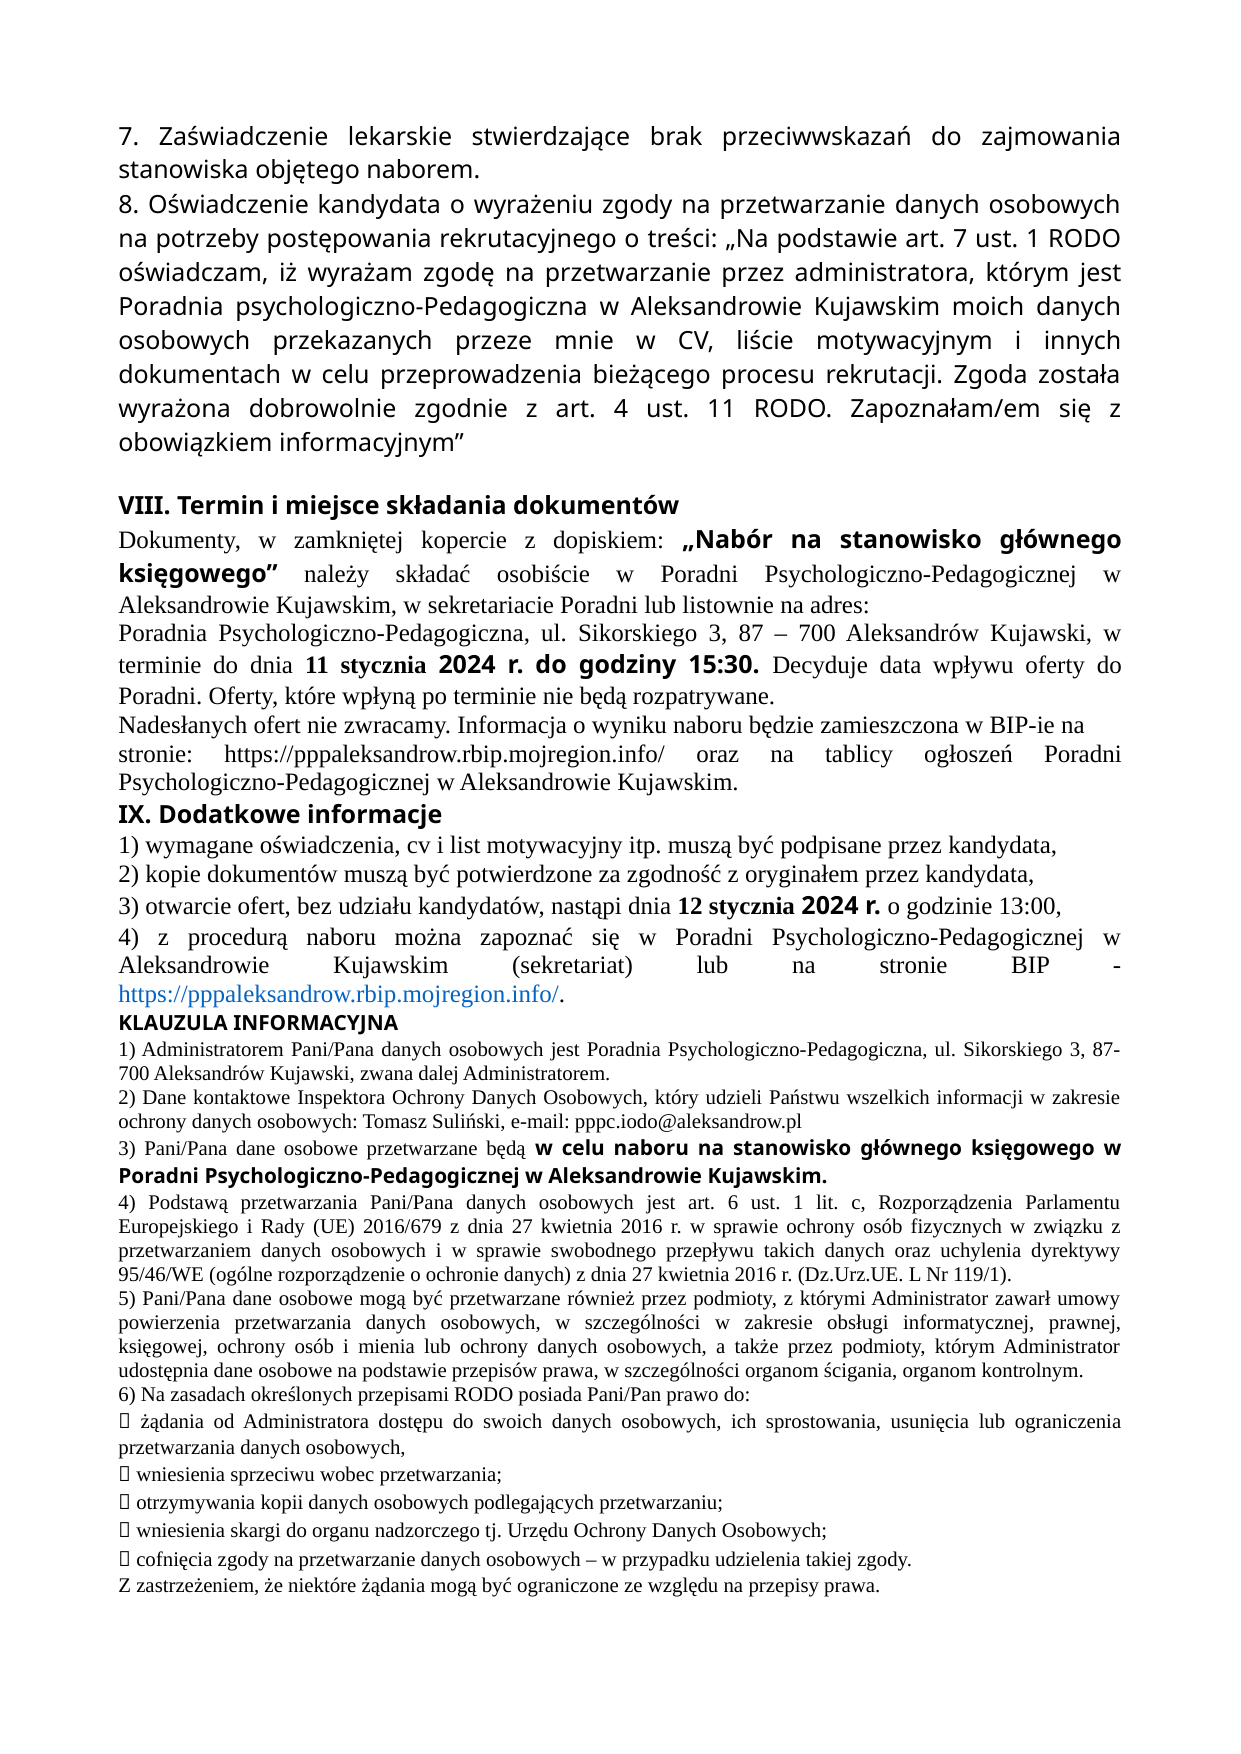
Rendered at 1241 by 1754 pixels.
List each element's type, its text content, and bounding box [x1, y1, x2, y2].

text 2) kopie dokumentów muszą być potwierdzone za zgodność z oryginałem przez kandydata, [118, 859, 1122, 888]
text 2) Dane kontaktowe Inspektora Ochrony Danych Osobowych, który udzieli Państwu wszelkich informacji w zakresie ochrony danych osobowych: Tomasz Suliński, e-mail: pppc.iodo@aleksandrow.pl [118, 1085, 1122, 1133]
text  żądania od Administratora dostępu do swoich danych osobowych, ich sprostowania, usunięcia lub ograniczenia przetwarzania danych osobowych, [118, 1406, 1122, 1459]
text 4) Podstawą przetwarzania Pani/Pana danych osobowych jest art. 6 ust. 1 lit. c, Rozporządzenia Parlamentu Europejskiego i Rady (UE) 2016/679 z dnia 27 kwietnia 2016 r. w sprawie ochrony osób fizycznych w związku z przetwarzaniem danych osobowych i w sprawie swobodnego przepływu takich danych oraz uchylenia dyrektywy 95/46/WE (ogólne rozporządzenie o ochronie danych) z dnia 27 kwietnia 2016 r. (Dz.Urz.UE. L Nr 119/1). [118, 1190, 1122, 1286]
text  wniesienia sprzeciwu wobec przetwarzania; [118, 1459, 1122, 1487]
text VIII. Termin i miejsce składania dokumentów [118, 487, 1122, 522]
text IX. Dodatkowe informacje [118, 796, 1122, 830]
text  otrzymywania kopii danych osobowych podlegających przetwarzaniu; [118, 1487, 1122, 1516]
text 8. Oświadczenie kandydata o wyrażeniu zgody na przetwarzanie danych osobowych na potrzeby postępowania rekrutacyjnego o treści: „Na podstawie art. 7 ust. 1 RODO oświadczam, iż wyrażam zgodę na przetwarzanie przez administratora, którym jest Poradnia psychologiczno-Pedagogiczna w Aleksandrowie Kujawskim moich danych osobowych przekazanych przeze mnie w CV, liście motywacyjnym i innych dokumentach w celu przeprowadzenia bieżącego procesu rekrutacji. Zgoda została wyrażona dobrowolnie zgodnie z art. 4 ust. 11 RODO. Zapoznałam/em się z obowiązkiem informacyjnym” [118, 186, 1122, 459]
text  wniesienia skargi do organu nadzorczego tj. Urzędu Ochrony Danych Osobowych; [118, 1516, 1122, 1544]
text Dokumenty, w zamkniętej kopercie z dopiskiem: „Nabór na stanowisko głównego księgowego” należy składać osobiście w Poradni Psychologiczno-Pedagogicznej w Aleksandrowie Kujawskim, w sekretariacie Poradni lub listownie na adres: [118, 522, 1122, 618]
text 7. Zaświadczenie lekarskie stwierdzające brak przeciwwskazań do zajmowania stanowiska objętego naborem. [118, 118, 1122, 186]
text KLAUZULA INFORMACYJNA [118, 1008, 1122, 1037]
text 1) wymagane oświadczenia, cv i list motywacyjny itp. muszą być podpisane przez kandydata, [118, 830, 1122, 859]
text Poradnia Psychologiczno-Pedagogiczna, ul. Sikorskiego 3, 87 – 700 Aleksandrów Kujawski, w terminie do dnia 11 stycznia 2024 r. do godziny 15:30. Decyduje data wpływu oferty do Poradni. Oferty, które wpłyną po terminie nie będą rozpatrywane. [118, 618, 1122, 710]
text 6) Na zasadach określonych przepisami RODO posiada Pani/Pan prawo do: [118, 1382, 1122, 1406]
text 5) Pani/Pana dane osobowe mogą być przetwarzane również przez podmioty, z którymi Administrator zawarł umowy powierzenia przetwarzania danych osobowych, w szczególności w zakresie obsługi informatycznej, prawnej, księgowej, ochrony osób i mienia lub ochrony danych osobowych, a także przez podmioty, którym Administrator udostępnia dane osobowe na podstawie przepisów prawa, w szczególności organom ścigania, organom kontrolnym. [118, 1286, 1122, 1382]
text 3) otwarcie ofert, bez udziału kandydatów, nastąpi dnia 12 stycznia 2024 r. o godzinie 13:00, [118, 888, 1122, 922]
text  cofnięcia zgody na przetwarzanie danych osobowych – w przypadku udzielenia takiej zgody. [118, 1544, 1122, 1572]
text Z zastrzeżeniem, że niektóre żądania mogą być ograniczone ze względu na przepisy prawa. [118, 1572, 1122, 1597]
text stronie: https://pppaleksandrow.rbip.mojregion.info/ oraz na tablicy ogłoszeń Poradni Psychologiczno-Pedagogicznej w Aleksandrowie Kujawskim. [118, 739, 1122, 796]
text 4) z procedurą naboru można zapoznać się w Poradni Psychologiczno-Pedagogicznej w Aleksandrowie Kujawskim (sekretariat) lub na stronie BIP - https://pppaleksandrow.rbip.mojregion.info/. [118, 922, 1122, 1008]
text 1) Administratorem Pani/Pana danych osobowych jest Poradnia Psychologiczno-Pedagogiczna, ul. Sikorskiego 3, 87-700 Aleksandrów Kujawski, zwana dalej Administratorem. [118, 1037, 1122, 1085]
text Nadesłanych ofert nie zwracamy. Informacja o wyniku naboru będzie zamieszczona w BIP-ie na [118, 710, 1122, 739]
text 3) Pani/Pana dane osobowe przetwarzane będą w celu naboru na stanowisko głównego księgowego w Poradni Psychologiczno-Pedagogicznej w Aleksandrowie Kujawskim. [118, 1133, 1122, 1190]
